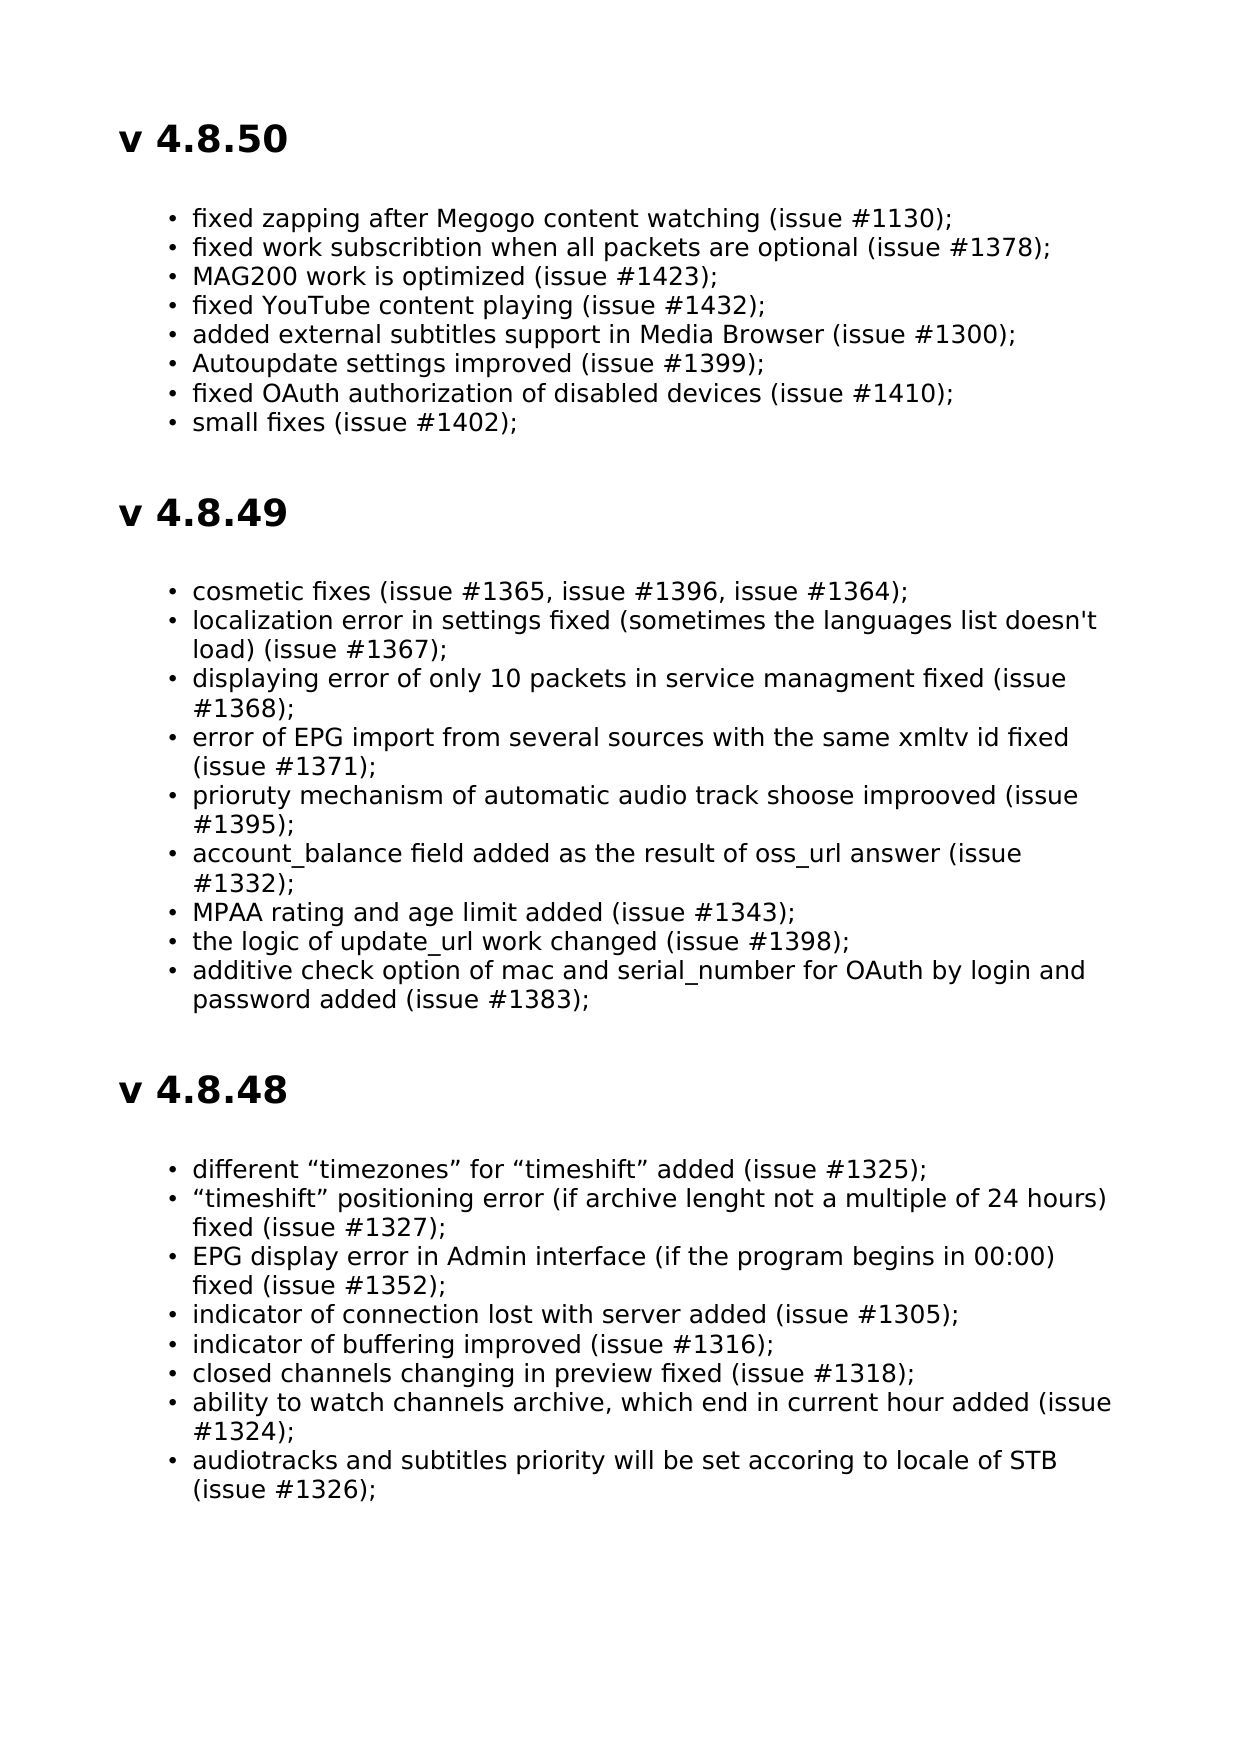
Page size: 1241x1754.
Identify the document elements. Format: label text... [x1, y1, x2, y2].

list MPAA rating and age limit added (issue #1343); [177, 898, 1122, 927]
list displaying error of only 10 packets in service managment fixed (issue #1368); [177, 665, 1122, 723]
list audiotracks and subtitles priority will be set accoring to locale of STB (issue #1326); [177, 1446, 1122, 1505]
list MAG200 work is optimized (issue #1423); [177, 262, 1122, 291]
list fixed work subscribtion when all packets are optional (issue #1378); [177, 233, 1122, 262]
list “timeshift” positioning error (if archive lenght not a multiple of 24 hours) fixed (issue #1327); [177, 1184, 1122, 1242]
list different “timezones” for “timeshift” added (issue #1325); [177, 1155, 1122, 1184]
list small fixes (issue #1402); [177, 408, 1122, 437]
list added external subtitles support in Media Browser (issue #1300); [177, 320, 1122, 349]
list EPG display error in Admin interface (if the program begins in 00:00) fixed (issue #1352); [177, 1242, 1122, 1301]
subtitle v 4.8.48 [118, 1069, 1122, 1113]
list closed channels changing in preview fixed (issue #1318); [177, 1359, 1122, 1388]
list cosmetic fixes (issue #1365, issue #1396, issue #1364); [177, 577, 1122, 606]
list account_balance field added as the result of oss_url answer (issue #1332); [177, 840, 1122, 898]
list indicator of connection lost with server added (issue #1305); [177, 1301, 1122, 1330]
list ability to watch channels archive, which end in current hour added (issue #1324); [177, 1388, 1122, 1446]
list fixed zapping after Megogo content watching (issue #1130); [177, 204, 1122, 233]
list fixed YouTube content playing (issue #1432); [177, 291, 1122, 320]
subtitle v 4.8.49 [118, 492, 1122, 535]
list fixed OAuth authorization of disabled devices (issue #1410); [177, 379, 1122, 408]
list error of EPG import from several sources with the same xmltv id fixed (issue #1371); [177, 723, 1122, 781]
list the logic of update_url work changed (issue #1398); [177, 927, 1122, 956]
list indicator of buffering improved (issue #1316); [177, 1330, 1122, 1359]
list localization error in settings fixed (sometimes the languages list doesn't load) (issue #1367); [177, 606, 1122, 665]
subtitle v 4.8.50 [118, 118, 1122, 162]
list Autoupdate settings improved (issue #1399); [177, 349, 1122, 379]
list prioruty mechanism of automatic audio track shoose improoved (issue #1395); [177, 781, 1122, 840]
list additive check option of mac and serial_number for OAuth by login and password added (issue #1383); [177, 956, 1122, 1015]
